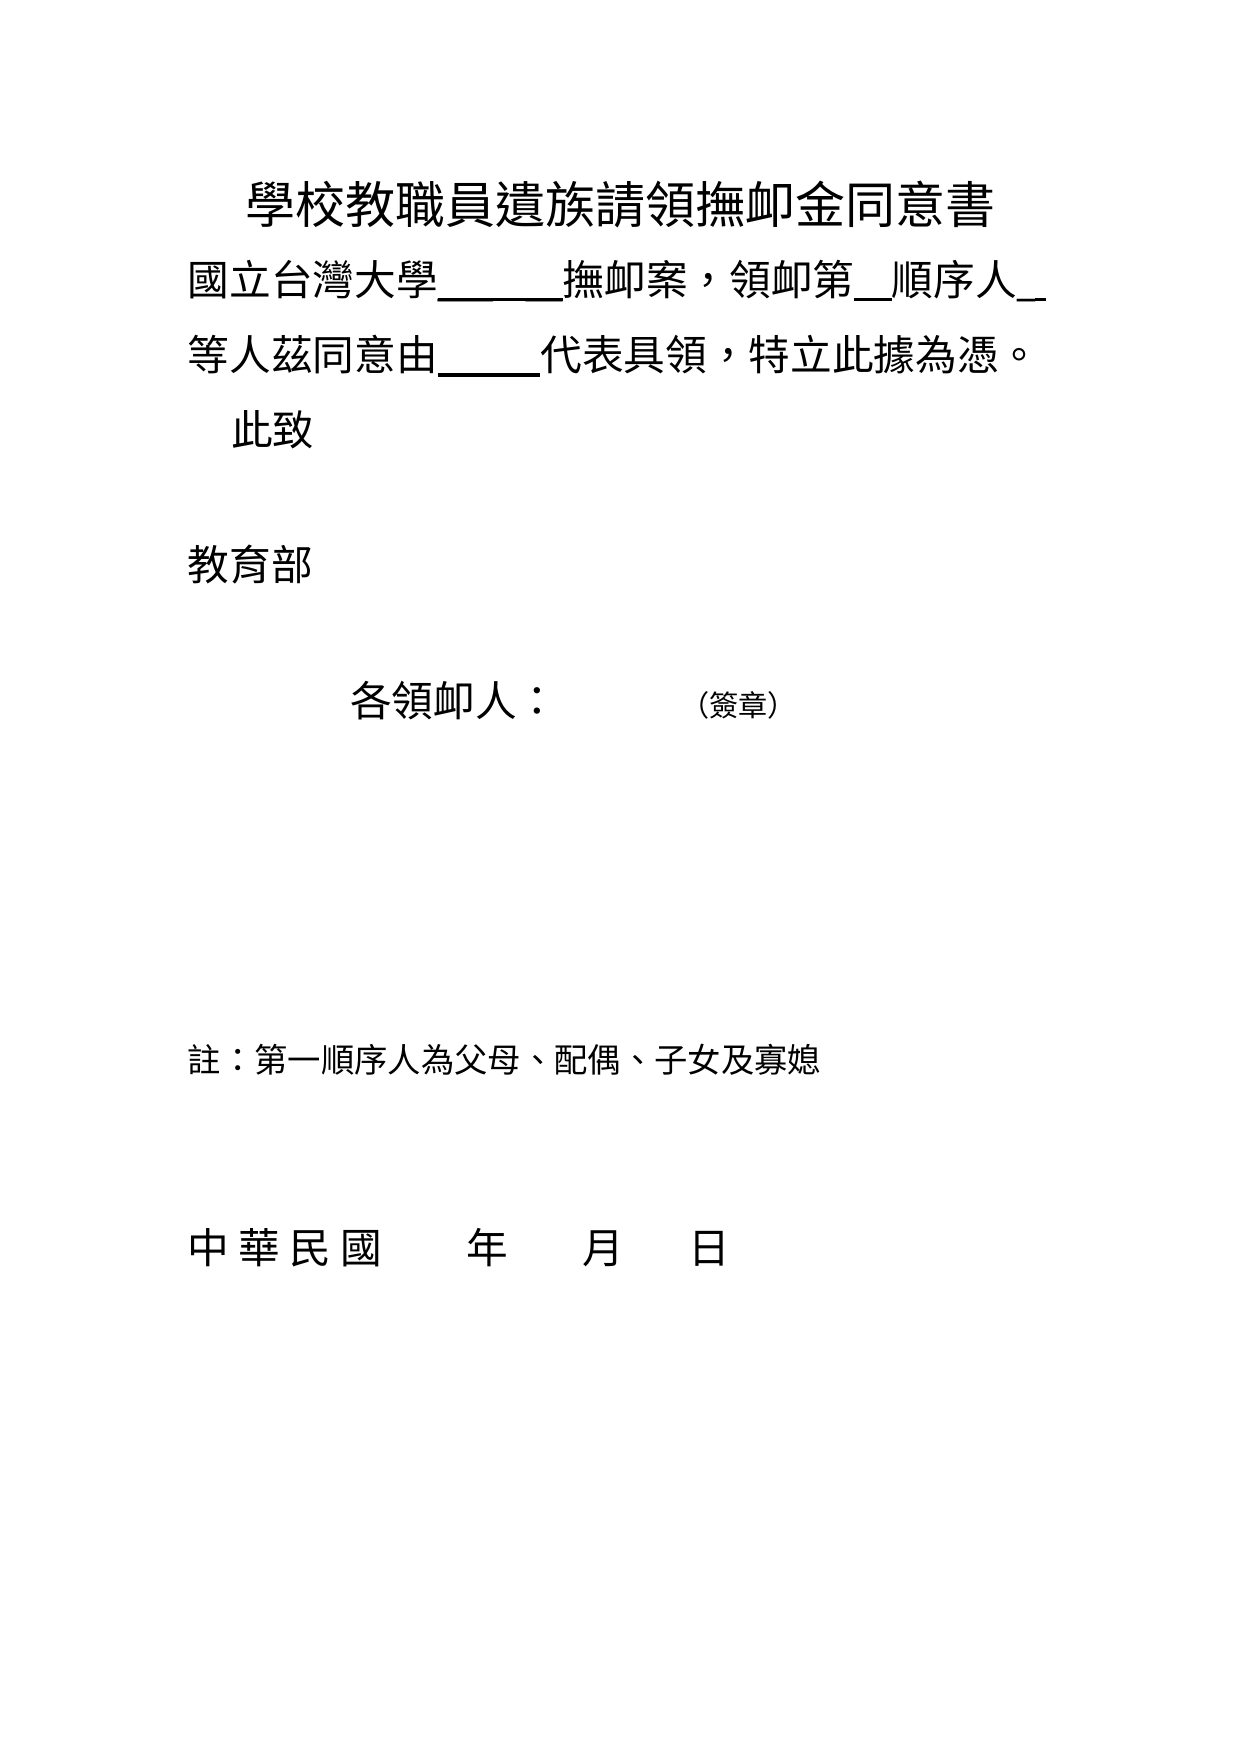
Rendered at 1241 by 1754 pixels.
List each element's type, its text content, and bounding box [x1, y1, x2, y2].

text 教育部 [187, 525, 1053, 600]
text 此致 [187, 389, 1053, 464]
text 國立台灣大學___ __撫卹案，領卹第 順序人_ 等人茲同意由 代表具領，特立此據為憑。 [187, 239, 1053, 389]
text 各領卹人： （簽章） [187, 660, 1053, 735]
text 學校教職員遺族請領撫卹金同意書 [187, 164, 1053, 239]
text 中 華 民 國 年 月 日 [187, 1208, 1053, 1283]
text 註：第一順序人為父母、配偶、子女及寡媳 [187, 1021, 1053, 1096]
